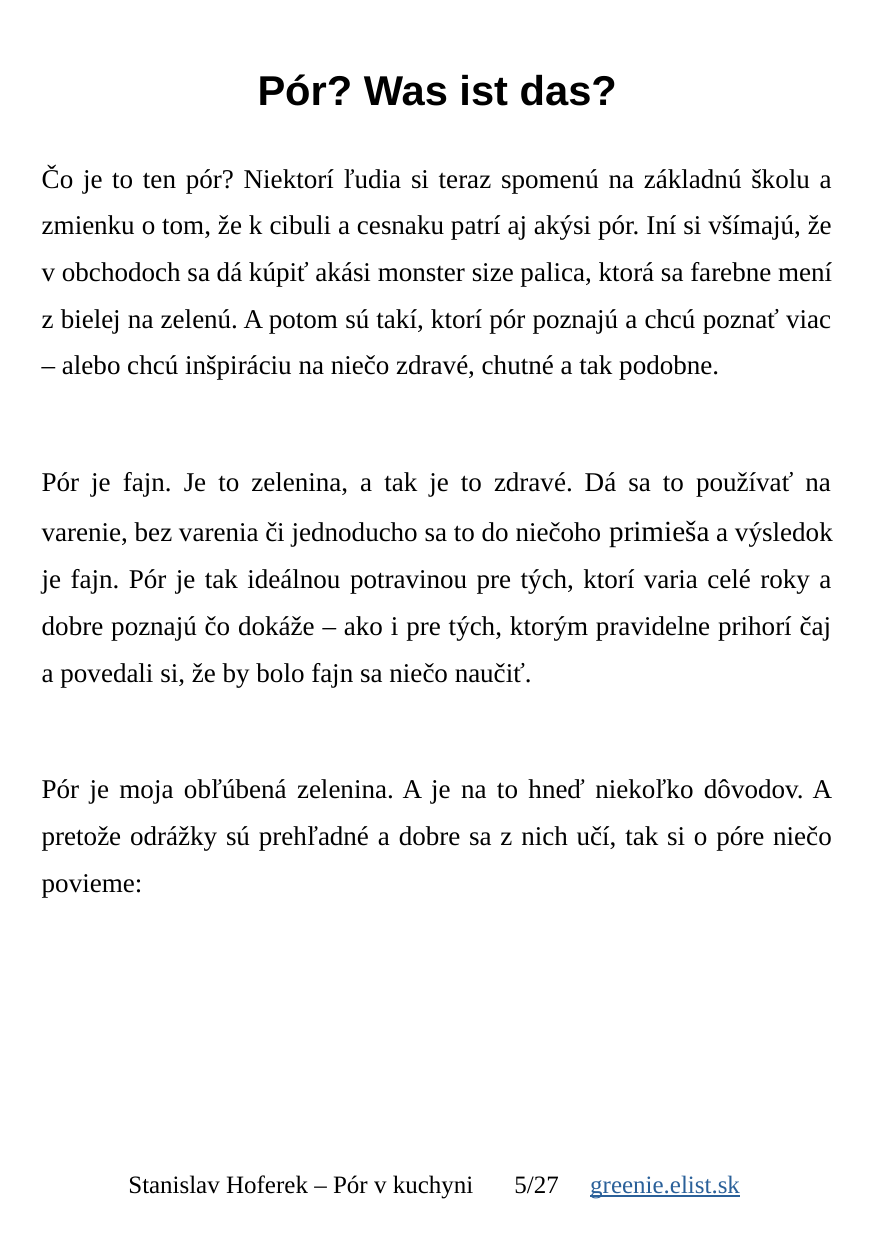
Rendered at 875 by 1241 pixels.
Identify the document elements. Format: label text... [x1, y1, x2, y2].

text Čo je to ten pór? Niektorí ľudia si teraz spomenú na základnú školu a zmienku o tom, že k cibuli a cesnaku patrí aj akýsi pór. Iní si všímajú, že v obchodoch sa dá kúpiť akási monster size palica, ktorá sa farebne mení z bielej na zelenú. A potom sú takí, ktorí pór poznajú a chcú poznať viac – alebo chcú inšpiráciu na niečo zdravé, chutné a tak podobne. [41, 163, 833, 381]
text Pór je moja obľúbená zelenina. A je na to hneď niekoľko dôvodov. A pretože odrážky sú prehľadné a dobre sa z nich učí, tak si o póre niečo povieme: [41, 773, 833, 898]
subtitle Pór? Was ist das? [41, 66, 833, 114]
text Pór je fajn. Je to zelenina, a tak je to zdravé. Dá sa to používať na varenie, bez varenia či jednoducho sa to do niečoho primieša a výsledok je fajn. Pór je tak ideálnou potravinou pre tých, ktorí varia celé roky a dobre poznajú čo dokáže – ako i pre tých, ktorým pravidelne prihorí čaj a povedali si, že by bolo fajn sa niečo naučiť. [41, 466, 833, 688]
